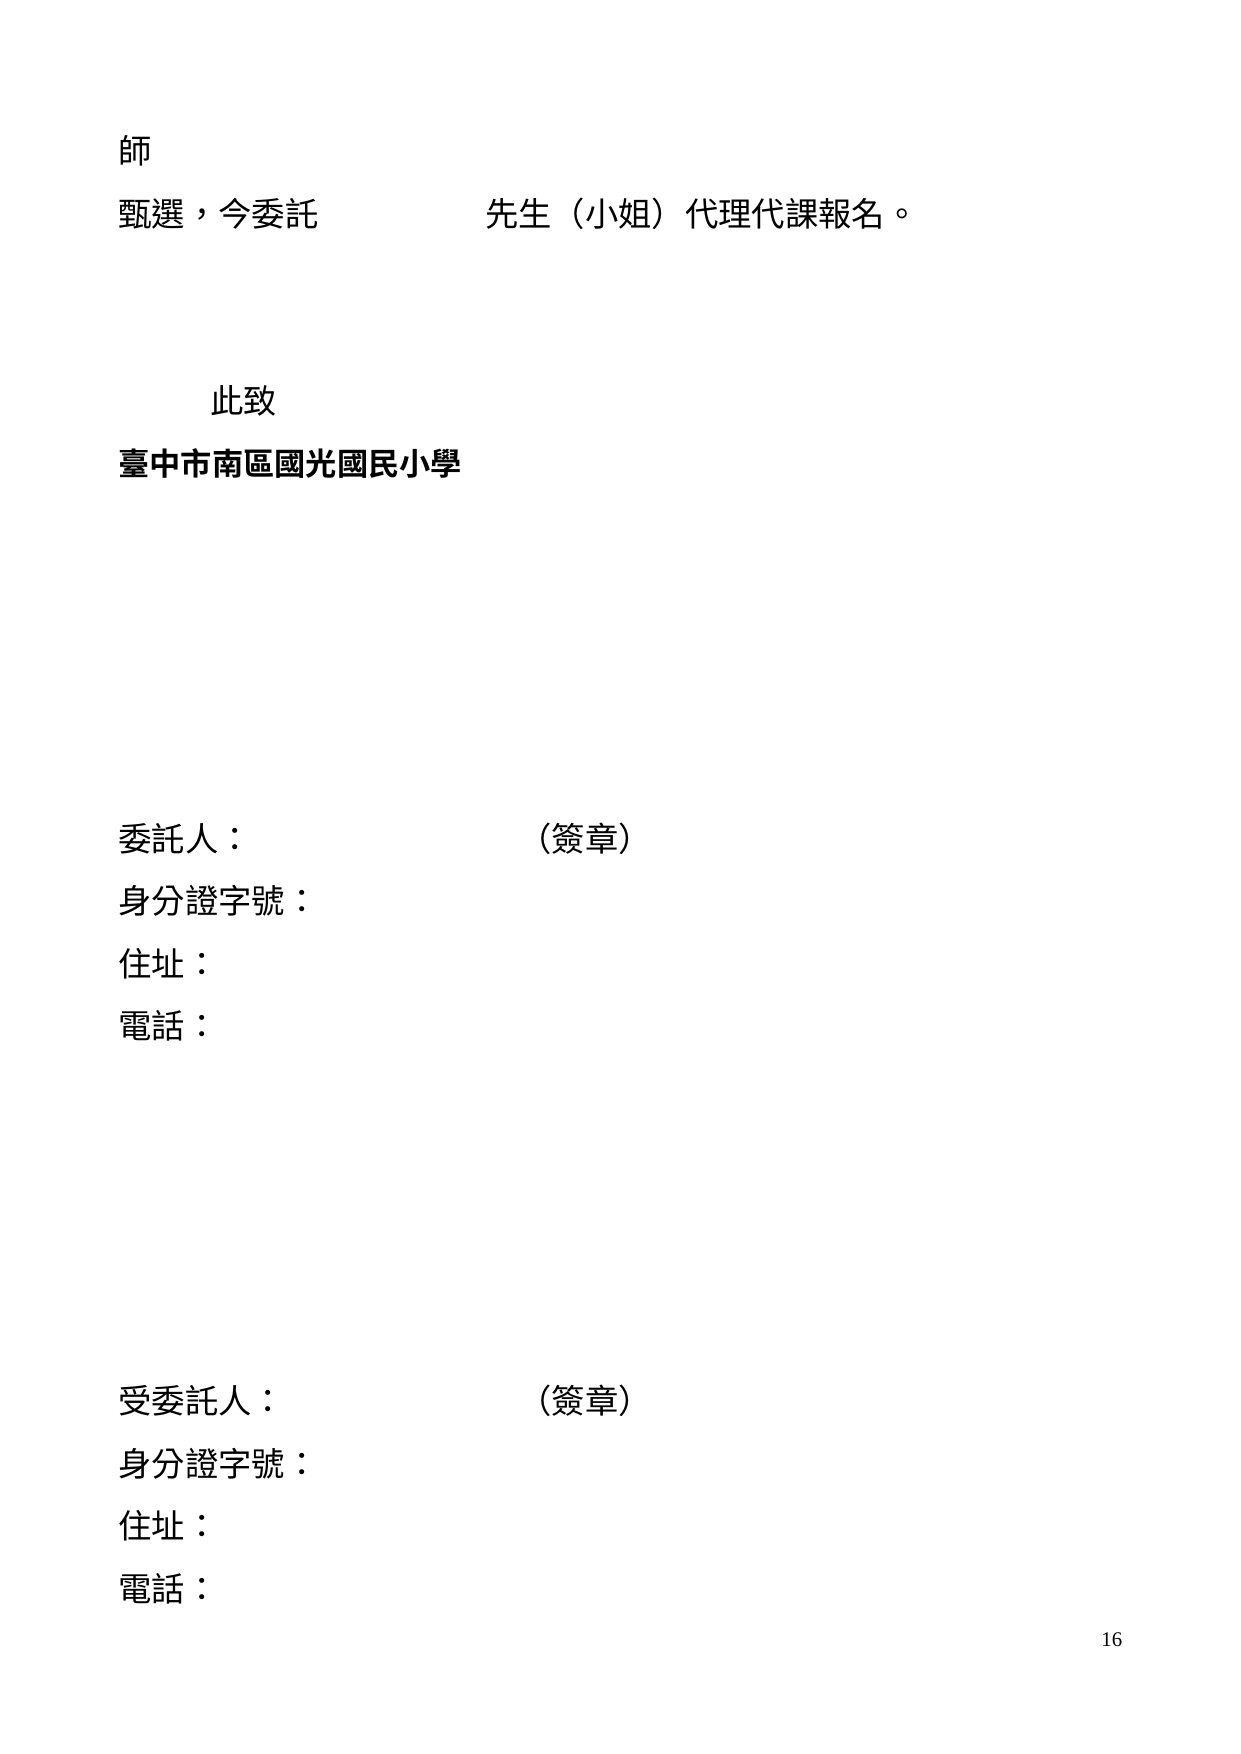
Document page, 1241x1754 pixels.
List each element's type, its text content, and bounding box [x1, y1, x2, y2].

text 電話： [118, 1545, 1122, 1608]
text 師 [118, 108, 1122, 170]
text 住址： [118, 920, 1122, 983]
text 受委託人： （簽章） [118, 1358, 1122, 1420]
text 住址： [118, 1483, 1122, 1545]
text 臺中市南區國光國民小學 [118, 420, 1122, 483]
text 身分證字號： [118, 858, 1122, 920]
text 身分證字號： [118, 1420, 1122, 1483]
text 甄選，今委託 先生（小姐）代理代課報名。 [118, 170, 1122, 233]
text 委託人： （簽章） [118, 795, 1122, 858]
text 此致 [118, 358, 1122, 420]
text 電話： [118, 983, 1122, 1045]
